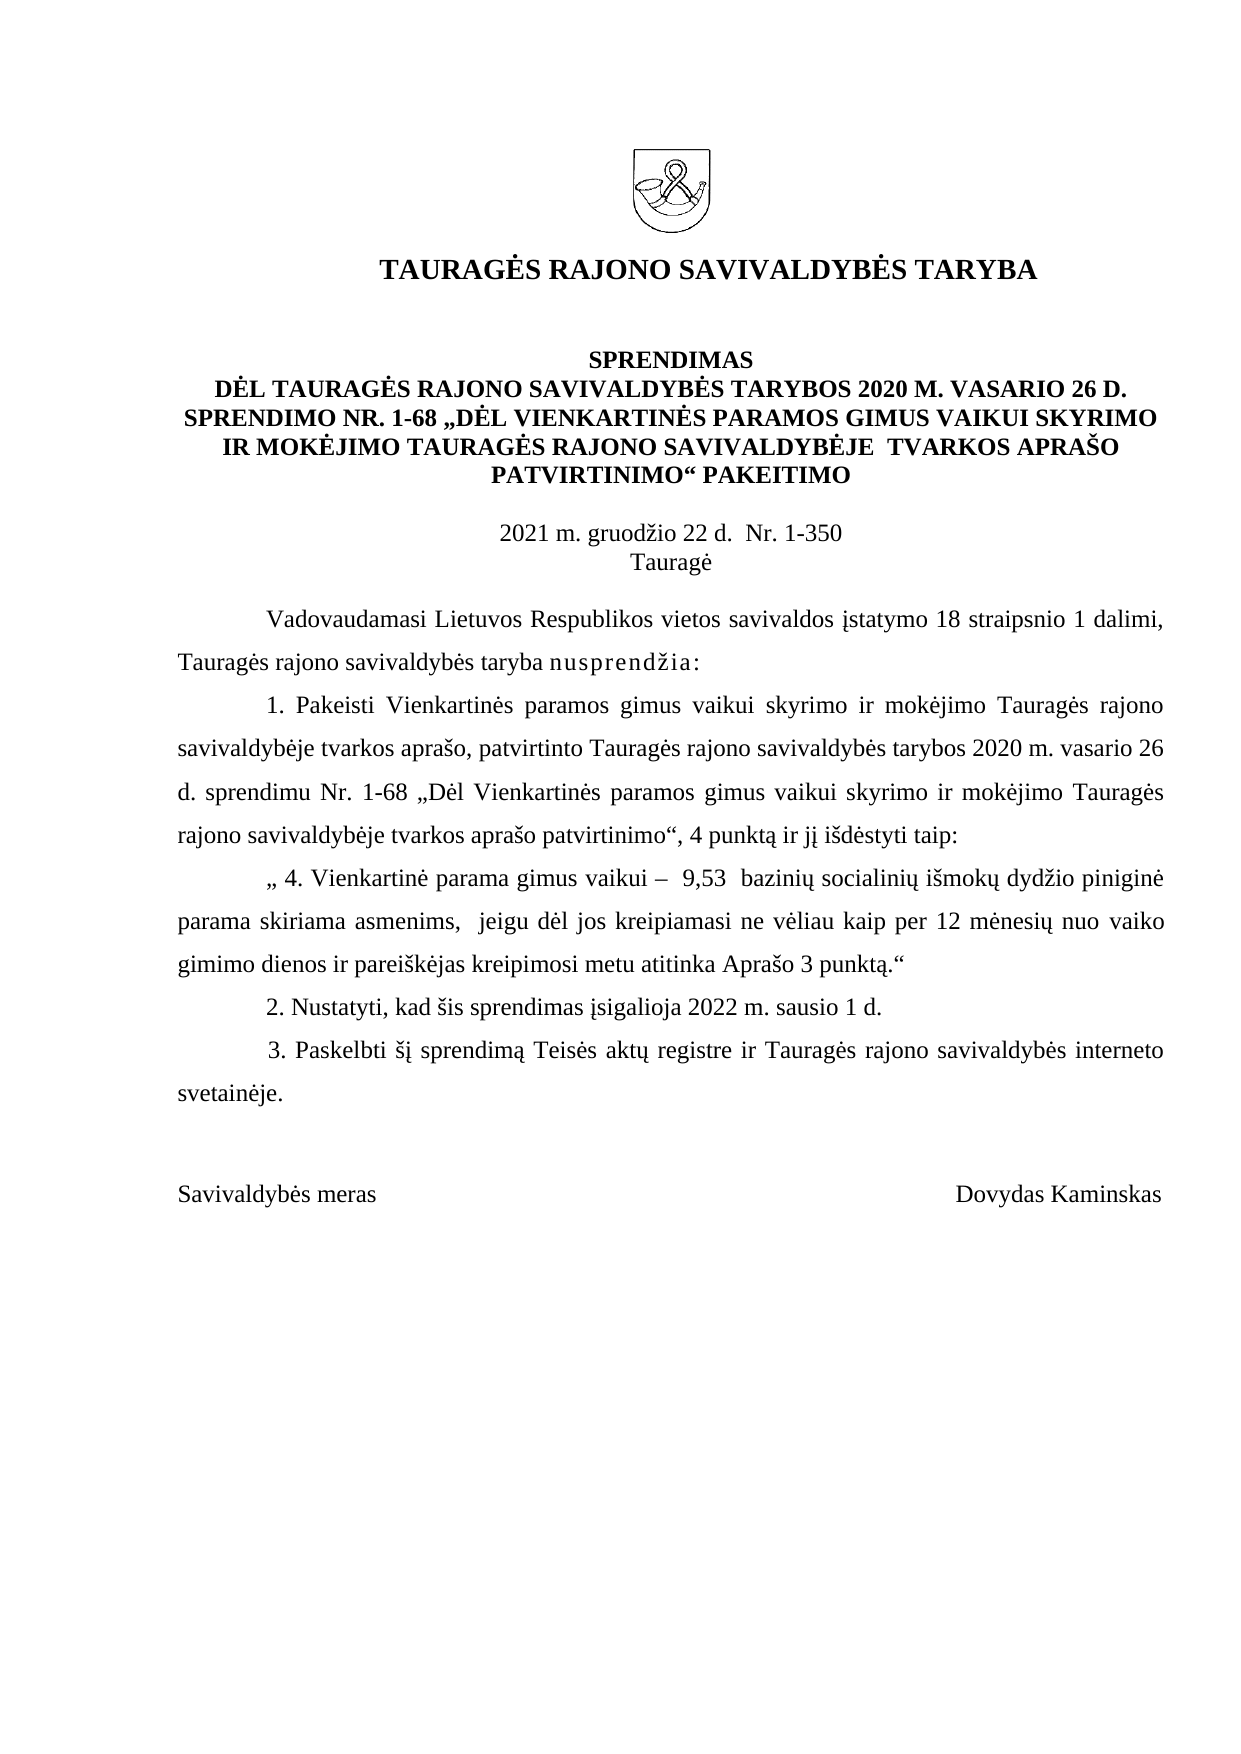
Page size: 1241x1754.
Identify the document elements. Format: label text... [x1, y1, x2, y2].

text „ 4. Vienkartinė parama gimus vaikui – 9,53 bazinių socialinių išmokų dydžio piniginė parama skiriama asmenims, jeigu dėl jos kreipiamasi ne vėliau kaip per 12 mėnesių nuo vaiko gimimo dienos ir pareiškėjas kreipimosi metu atitinka Aprašo 3 punktą.“ [177, 863, 1164, 978]
text DĖL TAURAGĖS RAJONO SAVIVALDYBĖS TARYBOS 2020 M. VASARIO 26 D. SPRENDIMO NR. 1-68 „DĖL VIENKARTINĖS PARAMOS GIMUS VAIKUI SKYRIMO IR MOKĖJIMO TAURAGĖS RAJONO SAVIVALDYBĖJE TVARKOS APRAŠO PATVIRTINIMO“ PAKEITIMO [177, 374, 1164, 489]
text 2021 m. gruodžio 22 d. Nr. 1-350 [177, 518, 1164, 547]
text Tauragė [177, 547, 1164, 575]
text TAURAGĖS RAJONO SAVIVALDYBĖS TARYBA [177, 252, 1164, 285]
text 3. Paskelbti šį sprendimą Teisės aktų registre ir Tauragės rajono savivaldybės interneto svetainėje. [177, 1035, 1164, 1107]
text 2. Nustatyti, kad šis sprendimas įsigalioja 2022 m. sausio 1 d. [177, 992, 1164, 1021]
text SPRENDIMAS [177, 345, 1164, 374]
text Savivaldybės meras Dovydas Kaminskas [177, 1179, 1164, 1208]
text 1. Pakeisti Vienkartinės paramos gimus vaikui skyrimo ir mokėjimo Tauragės rajono savivaldybėje tvarkos aprašo, patvirtinto Tauragės rajono savivaldybės tarybos 2020 m. vasario 26 d. sprendimu Nr. 1-68 „Dėl Vienkartinės paramos gimus vaikui skyrimo ir mokėjimo Tauragės rajono savivaldybėje tvarkos aprašo patvirtinimo“, 4 punktą ir jį išdėstyti taip: [177, 690, 1164, 848]
text Vadovaudamasi Lietuvos Respublikos vietos savivaldos įstatymo 18 straipsnio 1 dalimi, Tauragės rajono savivaldybės taryba nusprendžia: [177, 604, 1164, 676]
